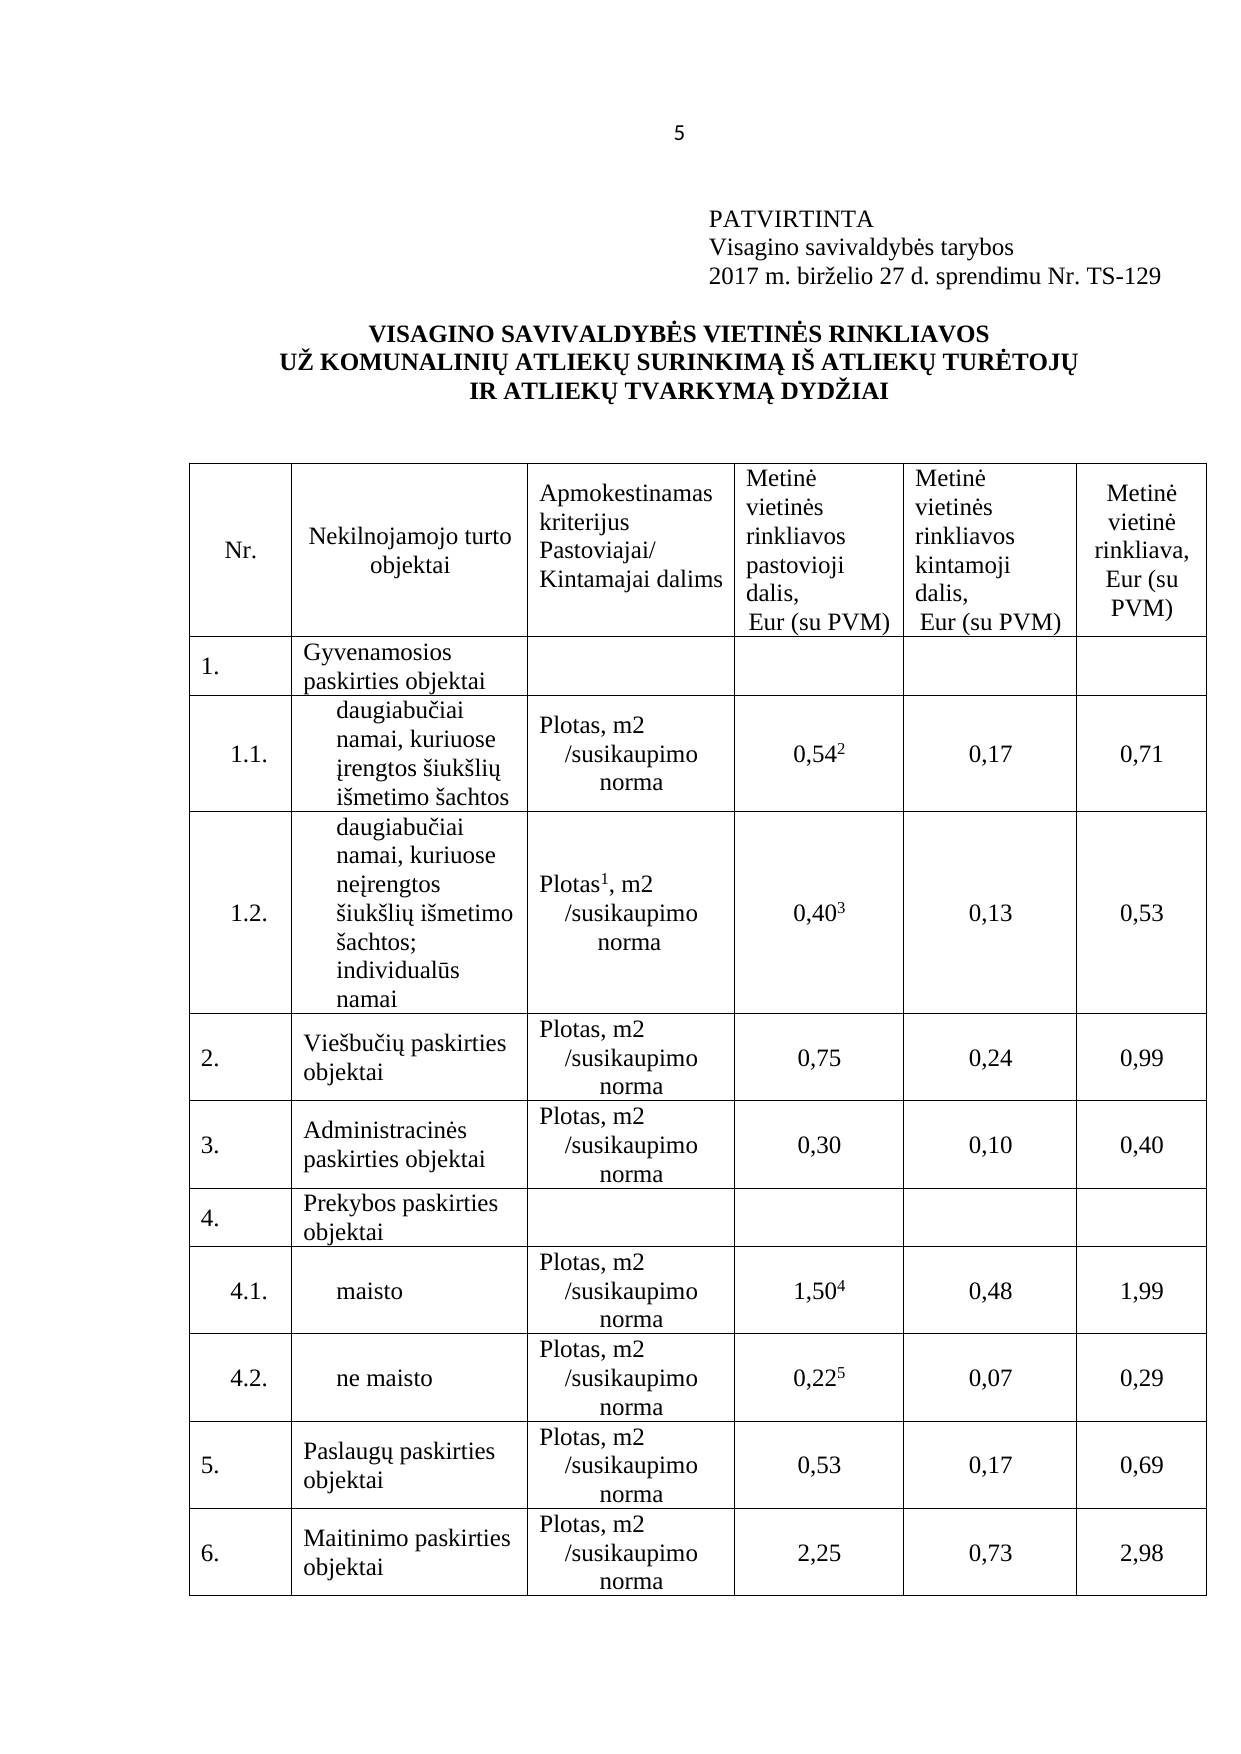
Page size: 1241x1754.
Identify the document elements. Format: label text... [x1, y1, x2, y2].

table_cell 2,25 [735, 1509, 903, 1595]
table_cell 0,53 [735, 1422, 903, 1508]
table_cell [1207, 1100, 1240, 1187]
table_cell 0,69 [1077, 1422, 1206, 1508]
table_header Metinė vietinės rinkliavos pastovioji dalis, Eur (su PVM) [735, 464, 903, 636]
table_cell 0,48 [904, 1247, 1076, 1333]
table_cell [1077, 637, 1206, 694]
table_header Apmokestinamas kriterijus Pastoviajai/Kintamajai dalims [528, 464, 734, 636]
table_cell 0,24 [904, 1014, 1076, 1100]
table_cell 2,98 [1077, 1509, 1206, 1595]
table_cell 3. [190, 1101, 291, 1187]
table_cell [1207, 1246, 1240, 1333]
table_cell Prekybos paskirties objektai [292, 1189, 527, 1246]
table_cell Plotas, m2 /susikaupimo norma [528, 1334, 734, 1421]
text 2017 m. birželio 27 d. sprendimu Nr. TS-129 [177, 261, 1181, 290]
table_cell 0,13 [904, 812, 1076, 1013]
table_cell [1207, 1508, 1240, 1595]
table_cell 4.1. [190, 1247, 291, 1333]
table_cell 0,71 [1077, 696, 1206, 811]
text IR ATLIEKŲ TVARKYMĄ DYDŽIAI [177, 376, 1181, 405]
table_cell [1077, 1189, 1206, 1246]
table_cell Plotas1, m2 /susikaupimo norma [528, 812, 734, 1013]
table_cell Plotas, m2 /susikaupimo norma [528, 1509, 734, 1595]
text UŽ KOMUNALINIŲ ATLIEKŲ SURINKIMĄ IŠ ATLIEKŲ TURĖTOJŲ [177, 347, 1181, 376]
table_cell 0,30 [735, 1101, 903, 1187]
table_cell Administracinės paskirties objektai [292, 1101, 527, 1187]
table_cell 1,504 [735, 1247, 903, 1333]
table_cell [1207, 1333, 1240, 1421]
table_header Nr. [190, 464, 291, 636]
text Visagino savivaldybės tarybos [177, 232, 1181, 261]
table_cell daugiabučiai namai, kuriuose neįrengtos šiukšlių išmetimo šachtos; individualūs namai [292, 812, 527, 1013]
table_cell Plotas, m2 /susikaupimo norma [528, 696, 734, 811]
table_cell ne maisto [292, 1334, 527, 1421]
table_cell 0,29 [1077, 1334, 1206, 1421]
table_cell 0,17 [904, 696, 1076, 811]
table_cell Plotas, m2 /susikaupimo norma [528, 1101, 734, 1187]
table_header Metinė vietinės rinkliavos kintamoji dalis, Eur (su PVM) [904, 464, 1076, 636]
table_cell [1207, 636, 1240, 694]
table_cell 0,99 [1077, 1014, 1206, 1100]
table_header [1207, 463, 1240, 636]
table_cell 0,17 [904, 1422, 1076, 1508]
table_cell 1. [190, 637, 291, 694]
table_cell 4. [190, 1189, 291, 1246]
table_cell Maitinimo paskirties objektai [292, 1509, 527, 1595]
table_cell [735, 1189, 903, 1246]
table_cell 1,99 [1077, 1247, 1206, 1333]
table_cell [735, 637, 903, 694]
text PATVIRTINTA [177, 204, 1181, 232]
table_cell Gyvenamosios paskirties objektai [292, 637, 527, 694]
table_cell [1207, 1013, 1240, 1100]
table_cell Plotas, m2 /susikaupimo norma [528, 1422, 734, 1508]
table_cell 0,225 [735, 1334, 903, 1421]
table_cell [1207, 695, 1240, 811]
table_cell maisto [292, 1247, 527, 1333]
text VISAGINO SAVIVALDYBĖS VIETINĖS RINKLIAVOS [177, 319, 1181, 347]
table_cell [1207, 1188, 1240, 1246]
table_cell [528, 1189, 734, 1246]
table_cell [904, 637, 1076, 694]
table_cell [1207, 811, 1240, 1013]
table_cell 2. [190, 1014, 291, 1100]
table_header Nekilnojamojo turto objektai [292, 464, 527, 636]
table_cell 5. [190, 1422, 291, 1508]
table_cell [904, 1189, 1076, 1246]
table_cell [1207, 1421, 1240, 1508]
table_cell Paslaugų paskirties objektai [292, 1422, 527, 1508]
table_cell 4.2. [190, 1334, 291, 1421]
table_cell 6. [190, 1509, 291, 1595]
table_cell Plotas, m2 /susikaupimo norma [528, 1247, 734, 1333]
table_cell 0,10 [904, 1101, 1076, 1187]
table_cell daugiabučiai namai, kuriuose įrengtos šiukšlių išmetimo šachtos [292, 696, 527, 811]
table_header Metinė vietinė rinkliava, Eur (su PVM) [1077, 464, 1206, 636]
table_cell 0,07 [904, 1334, 1076, 1421]
table_cell 0,53 [1077, 812, 1206, 1013]
table_cell Plotas, m2 /susikaupimo norma [528, 1014, 734, 1100]
table_cell 0,542 [735, 696, 903, 811]
table_cell [528, 637, 734, 694]
table_cell 0,403 [735, 812, 903, 1013]
table_cell 1.1. [190, 696, 291, 811]
table_cell 1.2. [190, 812, 291, 1013]
table_cell 0,40 [1077, 1101, 1206, 1187]
table_cell Viešbučių paskirties objektai [292, 1014, 527, 1100]
table_cell 0,75 [735, 1014, 903, 1100]
table_cell 0,73 [904, 1509, 1076, 1595]
